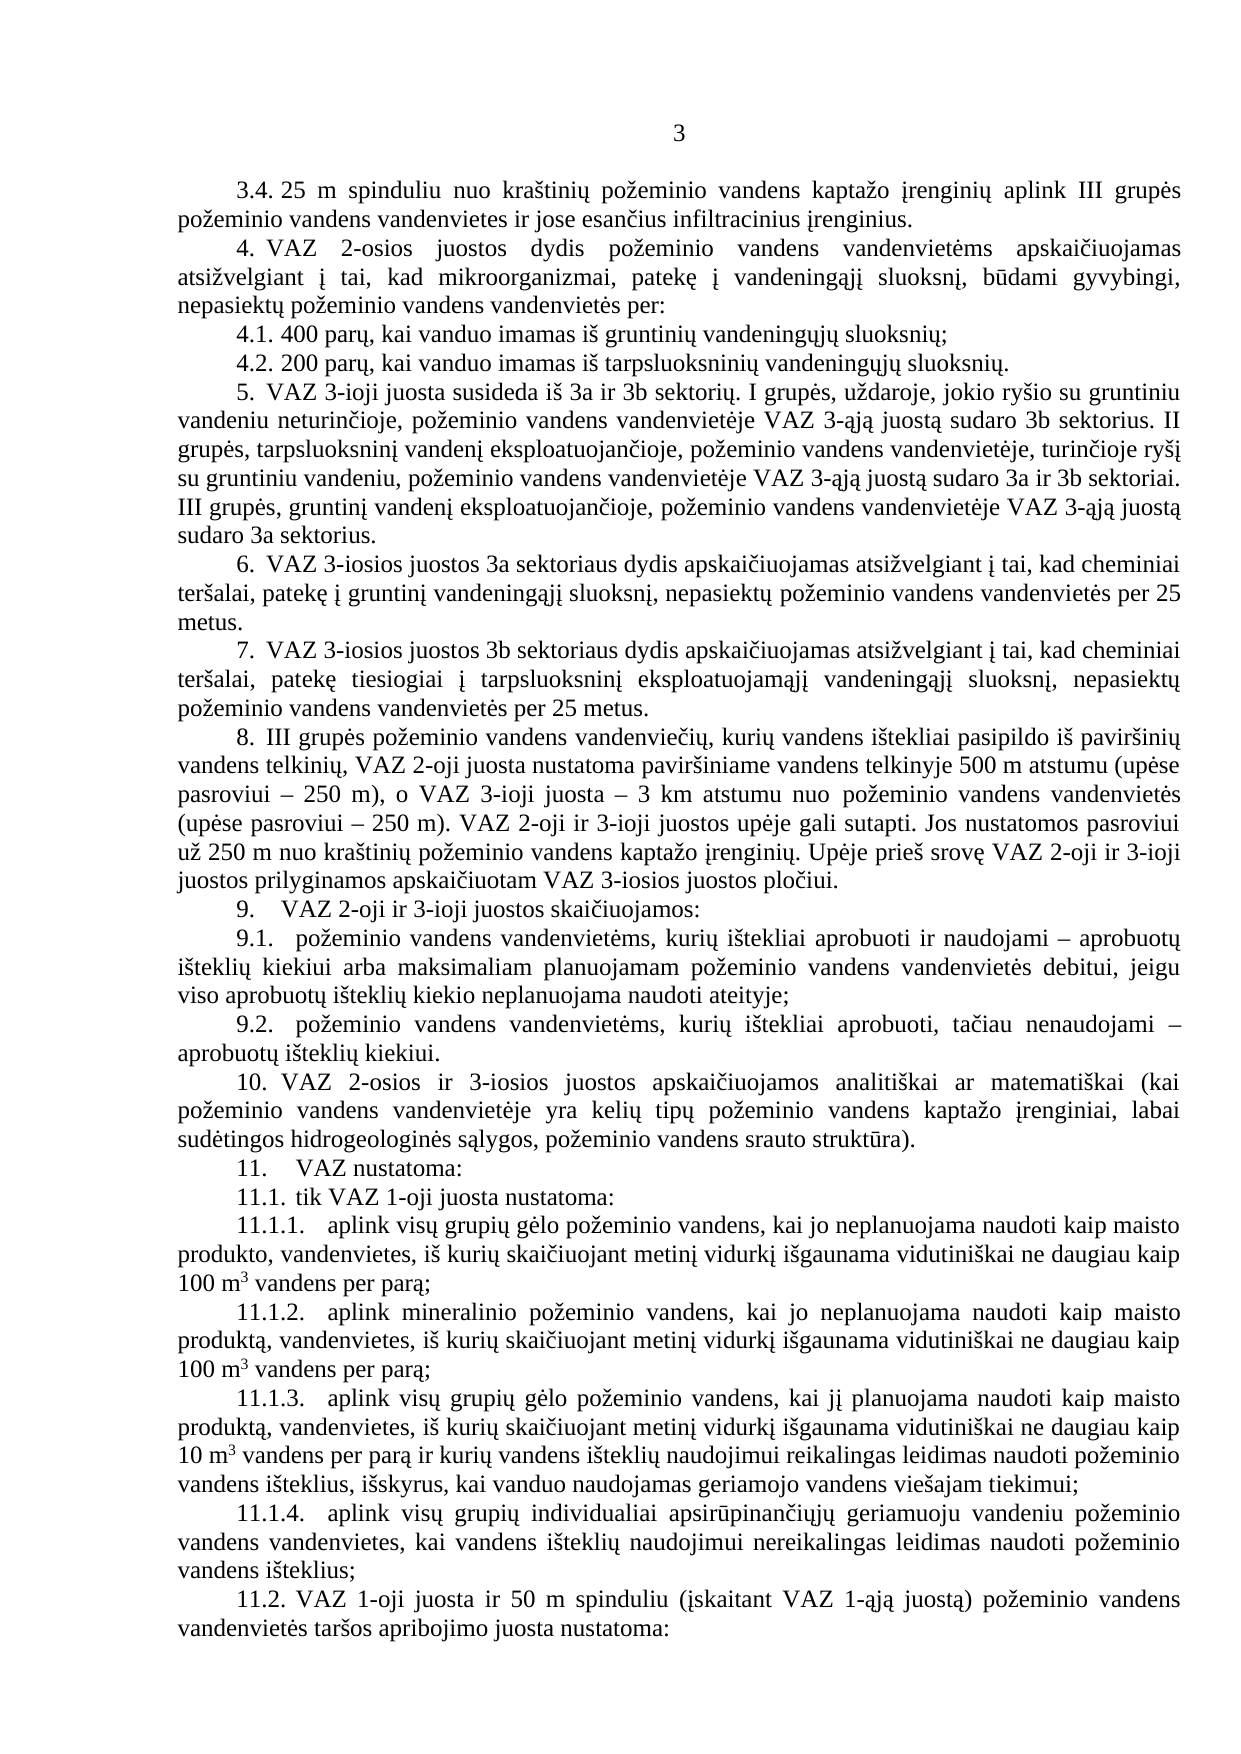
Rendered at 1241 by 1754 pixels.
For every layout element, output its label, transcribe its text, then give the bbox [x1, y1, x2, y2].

text 4.2. 200 parų, kai vanduo imamas iš tarpsluoksninių vandeningųjų sluoksnių. [177, 348, 1181, 377]
text 9. VAZ 2-oji ir 3-ioji juostos skaičiuojamos: [177, 894, 1181, 923]
text 5. VAZ 3-ioji juosta susideda iš 3a ir 3b sektorių. I grupės, uždaroje, jokio ryšio su gruntiniu vandeniu neturinčioje, požeminio vandens vandenvietėje VAZ 3-ąją juostą sudaro 3b sektorius. II grupės, tarpsluoksninį vandenį eksploatuojančioje, požeminio vandens vandenvietėje, turinčioje ryšį su gruntiniu vandeniu, požeminio vandens vandenvietėje VAZ 3-ąją juostą sudaro 3a ir 3b sektoriai. III grupės, gruntinį vandenį eksploatuojančioje, požeminio vandens vandenvietėje VAZ 3-ąją juostą sudaro 3a sektorius. [177, 377, 1181, 549]
text 9.2. požeminio vandens vandenvietėms, kurių ištekliai aprobuoti, tačiau nenaudojami – aprobuotų išteklių kiekiui. [177, 1009, 1181, 1067]
text 11.1.1. aplink visų grupių gėlo požeminio vandens, kai jo neplanuojama naudoti kaip maisto produkto, vandenvietes, iš kurių skaičiuojant metinį vidurkį išgaunama vidutiniškai ne daugiau kaip 100 m3 vandens per parą; [177, 1211, 1181, 1297]
text 9.1. požeminio vandens vandenvietėms, kurių ištekliai aprobuoti ir naudojami – aprobuotų išteklių kiekiui arba maksimaliam planuojamam požeminio vandens vandenvietės debitui, jeigu viso aprobuotų išteklių kiekio neplanuojama naudoti ateityje; [177, 923, 1181, 1009]
text 11.2. VAZ 1-oji juosta ir 50 m spinduliu (įskaitant VAZ 1-ąją juostą) požeminio vandens vandenvietės taršos apribojimo juosta nustatoma: [177, 1584, 1181, 1642]
text 11.1.3. aplink visų grupių gėlo požeminio vandens, kai jį planuojama naudoti kaip maisto produktą, vandenvietes, iš kurių skaičiuojant metinį vidurkį išgaunama vidutiniškai ne daugiau kaip 10 m3 vandens per parą ir kurių vandens išteklių naudojimui reikalingas leidimas naudoti požeminio vandens išteklius, išskyrus, kai vanduo naudojamas geriamojo vandens viešajam tiekimui; [177, 1383, 1181, 1498]
text 4. VAZ 2-osios juostos dydis požeminio vandens vandenvietėms apskaičiuojamas atsižvelgiant į tai, kad mikroorganizmai, patekę į vandeningąjį sluoksnį, būdami gyvybingi, nepasiektų požeminio vandens vandenvietės per: [177, 233, 1181, 319]
text 11.1. tik VAZ 1-oji juosta nustatoma: [177, 1182, 1181, 1211]
text 11.1.2. aplink mineralinio požeminio vandens, kai jo neplanuojama naudoti kaip maisto produktą, vandenvietes, iš kurių skaičiuojant metinį vidurkį išgaunama vidutiniškai ne daugiau kaip 100 m3 vandens per parą; [177, 1297, 1181, 1383]
text 3.4. 25 m spinduliu nuo kraštinių požeminio vandens kaptažo įrenginių aplink III grupės požeminio vandens vandenvietes ir jose esančius infiltracinius įrenginius. [177, 176, 1181, 233]
text 11.1.4. aplink visų grupių individualiai apsirūpinančiųjų geriamuoju vandeniu požeminio vandens vandenvietes, kai vandens išteklių naudojimui nereikalingas leidimas naudoti požeminio vandens išteklius; [177, 1498, 1181, 1584]
text 4.1. 400 parų, kai vanduo imamas iš gruntinių vandeningųjų sluoksnių; [177, 319, 1181, 348]
text 8. III grupės požeminio vandens vandenviečių, kurių vandens ištekliai pasipildo iš paviršinių vandens telkinių, VAZ 2-oji juosta nustatoma paviršiniame vandens telkinyje 500 m atstumu (upėse pasroviui – 250 m), o VAZ 3-ioji juosta – 3 km atstumu nuo požeminio vandens vandenvietės (upėse pasroviui – 250 m). VAZ 2-oji ir 3-ioji juostos upėje gali sutapti. Jos nustatomos pasroviui už 250 m nuo kraštinių požeminio vandens kaptažo įrenginių. Upėje prieš srovę VAZ 2-oji ir 3-ioji juostos prilyginamos apskaičiuotam VAZ 3-iosios juostos pločiui. [177, 722, 1181, 894]
text 10. VAZ 2-osios ir 3-iosios juostos apskaičiuojamos analitiškai ar matematiškai (kai požeminio vandens vandenvietėje yra kelių tipų požeminio vandens kaptažo įrenginiai, labai sudėtingos hidrogeologinės sąlygos, požeminio vandens srauto struktūra). [177, 1067, 1181, 1153]
text 6. VAZ 3-iosios juostos 3a sektoriaus dydis apskaičiuojamas atsižvelgiant į tai, kad cheminiai teršalai, patekę į gruntinį vandeningąjį sluoksnį, nepasiektų požeminio vandens vandenvietės per 25 metus. [177, 549, 1181, 636]
text 11. VAZ nustatoma: [177, 1153, 1181, 1182]
text 7. VAZ 3-iosios juostos 3b sektoriaus dydis apskaičiuojamas atsižvelgiant į tai, kad cheminiai teršalai, patekę tiesiogiai į tarpsluoksninį eksploatuojamąjį vandeningąjį sluoksnį, nepasiektų požeminio vandens vandenvietės per 25 metus. [177, 636, 1181, 722]
